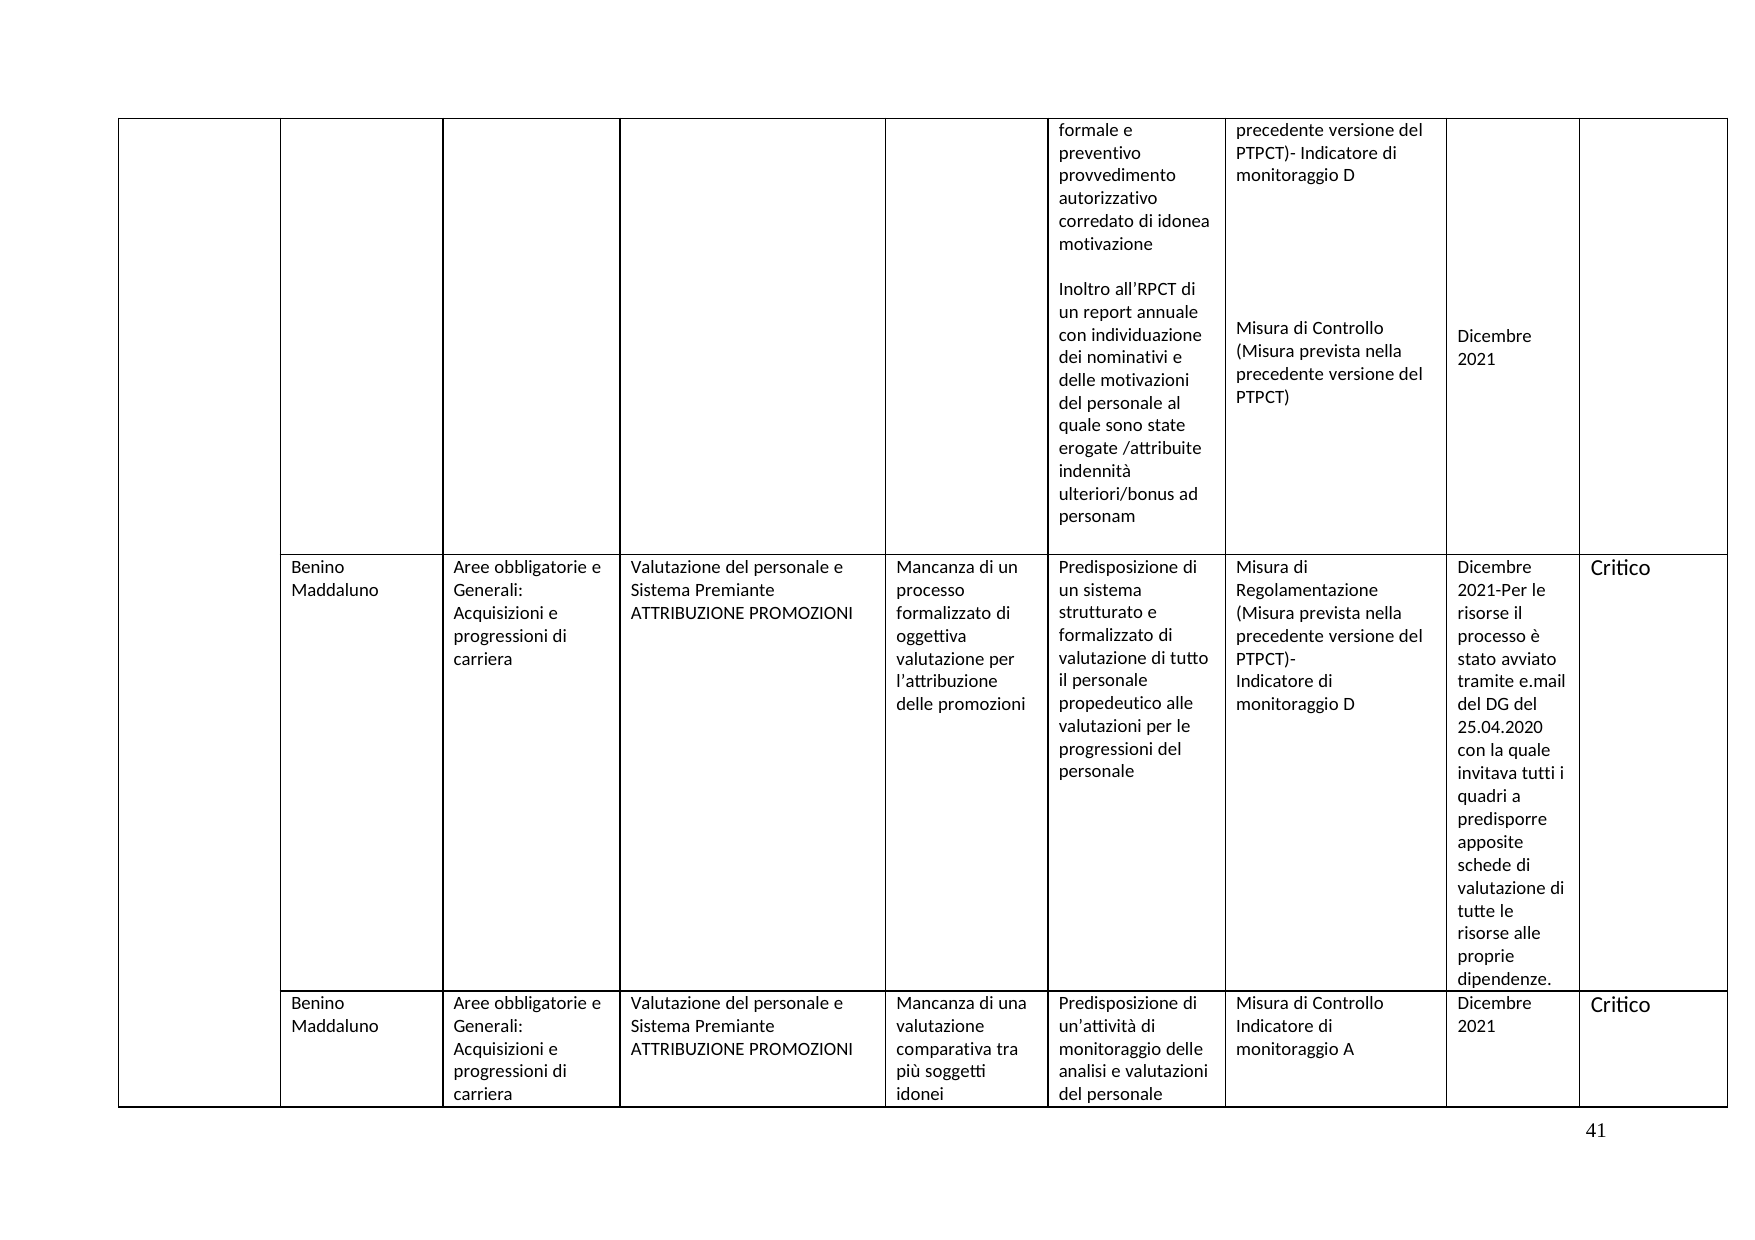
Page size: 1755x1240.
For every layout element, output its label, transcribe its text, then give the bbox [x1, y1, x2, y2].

table_cell Valutazione del personale e Sistema Premiante ATTRIBUZIONE PROMOZIONI [621, 555, 885, 990]
table_cell Benino Maddaluno [281, 555, 442, 990]
table_header Dicembre 2021 [1447, 119, 1579, 554]
table_cell Mancanza di un processo formalizzato di oggettiva valutazione per l’attribuzione delle promozioni [886, 555, 1047, 990]
table_cell Benino Maddaluno [281, 992, 442, 1106]
table_cell Critico [1580, 992, 1727, 1106]
table_cell Aree obbligatorie e Generali: Acquisizioni e progressioni di carriera [444, 555, 619, 990]
table_cell Dicembre 2021 [1447, 992, 1579, 1106]
table_header [1580, 119, 1727, 554]
table_cell Aree obbligatorie e Generali: Acquisizioni e progressioni di carriera [444, 992, 619, 1106]
table_header [281, 119, 442, 554]
table_header [886, 119, 1047, 554]
table_cell Valutazione del personale e Sistema Premiante ATTRIBUZIONE PROMOZIONI [621, 992, 885, 1106]
table_cell Critico [1580, 555, 1727, 990]
table_cell Dicembre 2021-Per le risorse il processo è stato avviato tramite e.mail del DG del 25.04.2020 con la quale invitava tutti i quadri a predisporre apposite schede di valutazione di tutte le risorse alle proprie dipendenze. [1447, 555, 1579, 990]
table_cell Mancanza di una valutazione comparativa tra più soggetti idonei [886, 992, 1047, 1106]
table_cell Predisposizione di un sistema strutturato e formalizzato di valutazione di tutto il personale propedeutico alle valutazioni per le progressioni del personale [1049, 555, 1225, 990]
table_header formale e preventivo provvedimento autorizzativo corredato di idonea motivazione Inoltro all’RPCT di un report annuale con individuazione dei nominativi e delle motivazioni del personale al quale sono state erogate /attribuite indennità ulteriori/bonus ad personam [1049, 119, 1225, 554]
table_header precedente versione del PTPCT)- Indicatore di monitoraggio D Misura di Controllo (Misura prevista nella precedente versione del PTPCT) [1226, 119, 1446, 554]
table_cell Predisposizione di un’attività di monitoraggio delle analisi e valutazioni del personale [1049, 992, 1225, 1106]
table_cell Misura di Controllo Indicatore di monitoraggio A [1226, 992, 1446, 1106]
table_header [621, 119, 885, 554]
table_cell Misura di Regolamentazione (Misura prevista nella precedente versione del PTPCT)- Indicatore di monitoraggio D [1226, 555, 1446, 990]
table_header [119, 119, 280, 1106]
table_header [444, 119, 619, 554]
